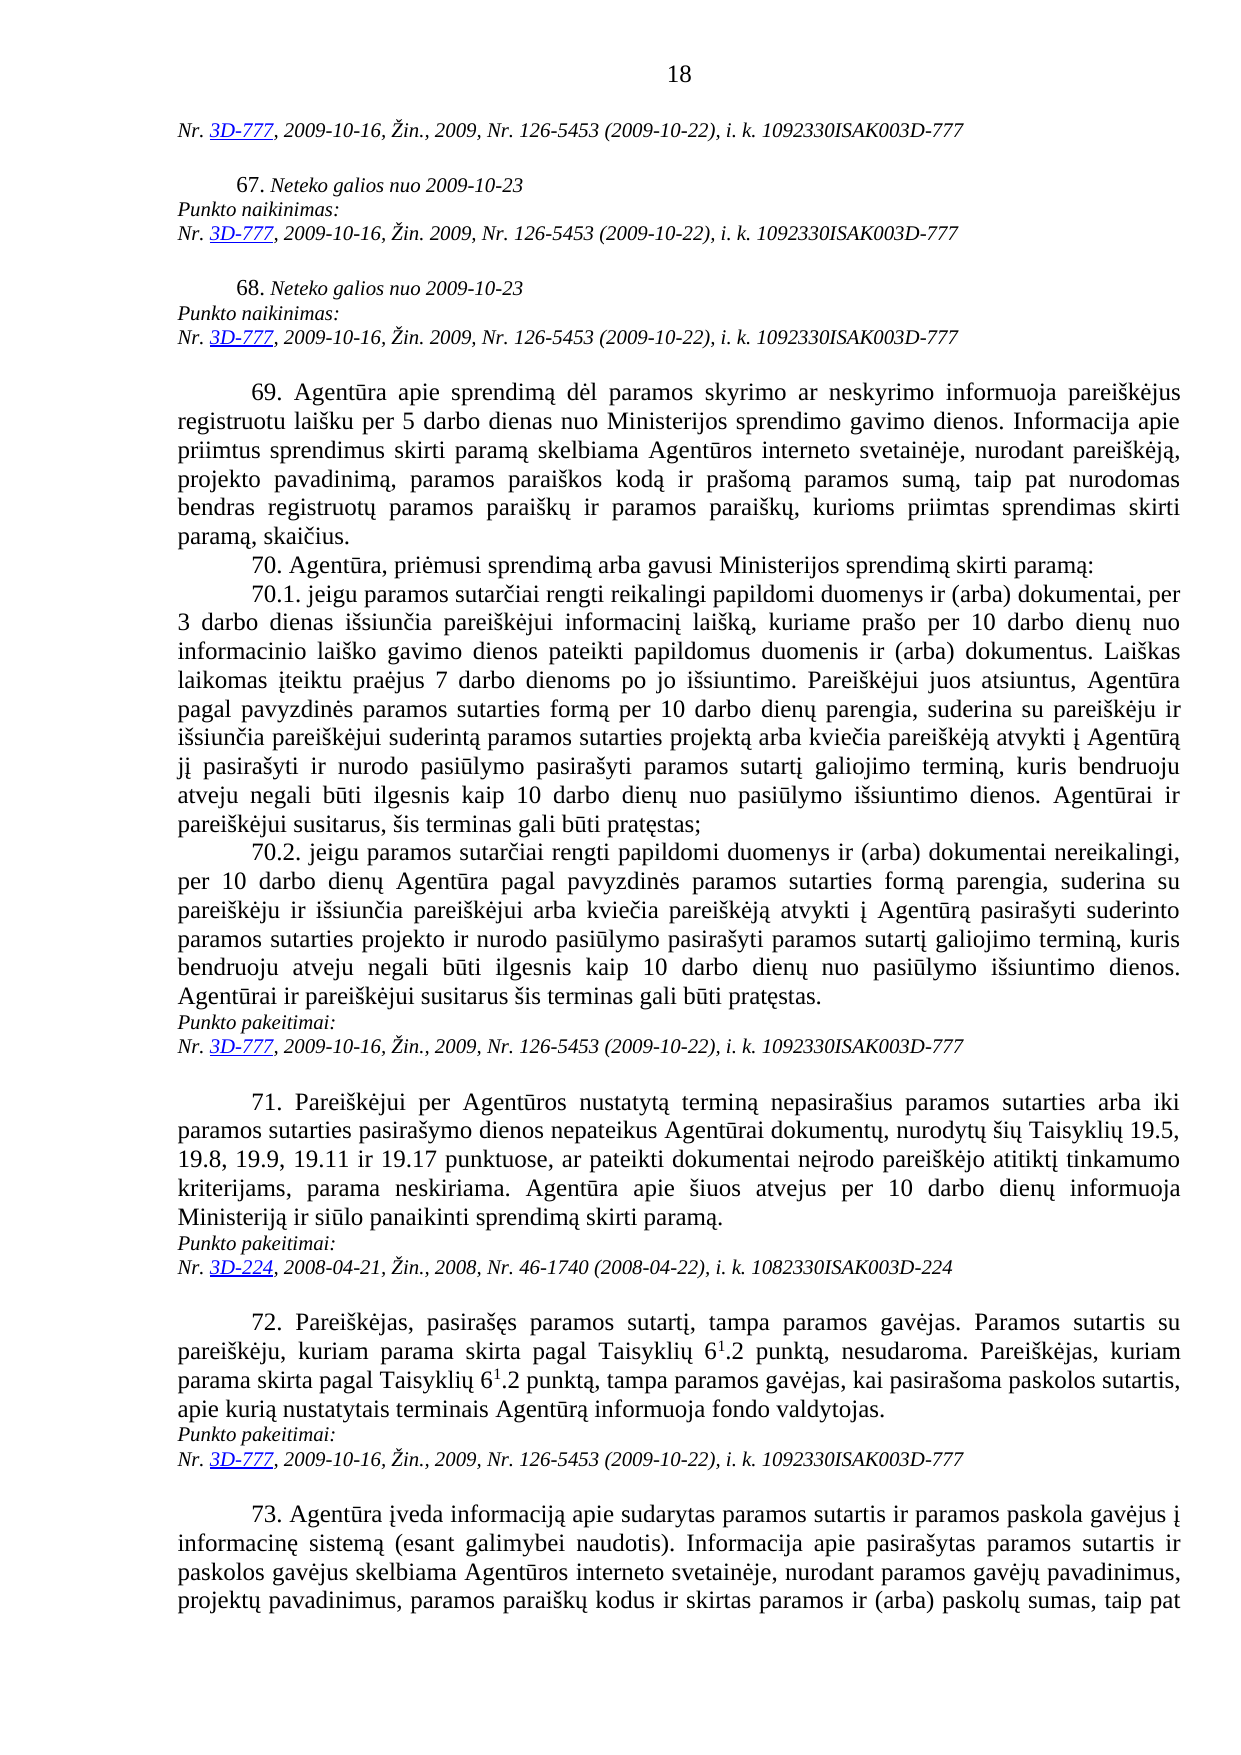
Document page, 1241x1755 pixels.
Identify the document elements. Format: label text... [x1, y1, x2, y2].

text Nr. 3D-777, 2009-10-16, Žin., 2009, Nr. 126-5453 (2009-10-22), i. k. 1092330ISAK003D-777 [177, 1446, 1181, 1471]
text Nr. 3D-777, 2009-10-16, Žin. 2009, Nr. 126-5453 (2009-10-22), i. k. 1092330ISAK003D-777 [177, 324, 1181, 349]
text Nr. 3D-777, 2009-10-16, Žin. 2009, Nr. 126-5453 (2009-10-22), i. k. 1092330ISAK003D-777 [177, 221, 1181, 245]
text 73. Agentūra įveda informaciją apie sudarytas paramos sutartis ir paramos paskola gavėjus į informacinę sistemą (esant galimybei naudotis). Informacija apie pasirašytas paramos sutartis ir paskolos gavėjus skelbiama Agentūros interneto svetainėje, nurodant paramos gavėjų pavadinimus, projektų pavadinimus, paramos paraiškų kodus ir skirtas paramos ir (arba) paskolų sumas, taip pat [177, 1499, 1181, 1614]
text 70.1. jeigu paramos sutarčiai rengti reikalingi papildomi duomenys ir (arba) dokumentai, per 3 darbo dienas išsiunčia pareiškėjui informacinį laišką, kuriame prašo per 10 darbo dienų nuo informacinio laiško gavimo dienos pateikti papildomus duomenis ir (arba) dokumentus. Laiškas laikomas įteiktu praėjus 7 darbo dienoms po jo išsiuntimo. Pareiškėjui juos atsiuntus, Agentūra pagal pavyzdinės paramos sutarties formą per 10 darbo dienų parengia, suderina su pareiškėju ir išsiunčia pareiškėjui suderintą paramos sutarties projektą arba kviečia pareiškėją atvykti į Agentūrą jį pasirašyti ir nurodo pasiūlymo pasirašyti paramos sutartį galiojimo terminą, kuris bendruoju atveju negali būti ilgesnis kaip 10 darbo dienų nuo pasiūlymo išsiuntimo dienos. Agentūrai ir pareiškėjui susitarus, šis terminas gali būti pratęstas; [177, 579, 1181, 837]
text Nr. 3D-777, 2009-10-16, Žin., 2009, Nr. 126-5453 (2009-10-22), i. k. 1092330ISAK003D-777 [177, 1034, 1181, 1058]
text Punkto naikinimas: [177, 301, 1181, 324]
text 68. Neteko galios nuo 2009-10-23 [177, 274, 1181, 301]
text Nr. 3D-224, 2008-04-21, Žin., 2008, Nr. 46-1740 (2008-04-22), i. k. 1082330ISAK003D-224 [177, 1254, 1181, 1279]
text 72. Pareiškėjas, pasirašęs paramos sutartį, tampa paramos gavėjas. Paramos sutartis su pareiškėju, kuriam parama skirta pagal Taisyklių 61.2 punktą, nesudaroma. Pareiškėjas, kuriam parama skirta pagal Taisyklių 61.2 punktą, tampa paramos gavėjas, kai pasirašoma paskolos sutartis, apie kurią nustatytais terminais Agentūrą informuoja fondo valdytojas. [177, 1307, 1181, 1422]
text 70.2. jeigu paramos sutarčiai rengti papildomi duomenys ir (arba) dokumentai nereikalingi, per 10 darbo dienų Agentūra pagal pavyzdinės paramos sutarties formą parengia, suderina su pareiškėju ir išsiunčia pareiškėjui arba kviečia pareiškėją atvykti į Agentūrą pasirašyti suderinto paramos sutarties projekto ir nurodo pasiūlymo pasirašyti paramos sutartį galiojimo terminą, kuris bendruoju atveju negali būti ilgesnis kaip 10 darbo dienų nuo pasiūlymo išsiuntimo dienos. Agentūrai ir pareiškėjui susitarus šis terminas gali būti pratęstas. [177, 837, 1181, 1010]
text Punkto naikinimas: [177, 197, 1181, 221]
text 70. Agentūra, priėmusi sprendimą arba gavusi Ministerijos sprendimą skirti paramą: [177, 550, 1181, 579]
text Nr. 3D-777, 2009-10-16, Žin., 2009, Nr. 126-5453 (2009-10-22), i. k. 1092330ISAK003D-777 [177, 118, 1181, 142]
text 67. Neteko galios nuo 2009-10-23 [177, 171, 1181, 197]
text Punkto pakeitimai: [177, 1010, 1181, 1034]
text 69. Agentūra apie sprendimą dėl paramos skyrimo ar neskyrimo informuoja pareiškėjus registruotu laišku per 5 darbo dienas nuo Ministerijos sprendimo gavimo dienos. Informacija apie priimtus sprendimus skirti paramą skelbiama Agentūros interneto svetainėje, nurodant pareiškėją, projekto pavadinimą, paramos paraiškos kodą ir prašomą paramos sumą, taip pat nurodomas bendras registruotų paramos paraiškų ir paramos paraiškų, kurioms priimtas sprendimas skirti paramą, skaičius. [177, 377, 1181, 550]
text Punkto pakeitimai: [177, 1422, 1181, 1446]
text Punkto pakeitimai: [177, 1231, 1181, 1254]
text 71. Pareiškėjui per Agentūros nustatytą terminą nepasirašius paramos sutarties arba iki paramos sutarties pasirašymo dienos nepateikus Agentūrai dokumentų, nurodytų šių Taisyklių 19.5, 19.8, 19.9, 19.11 ir 19.17 punktuose, ar pateikti dokumentai neįrodo pareiškėjo atitiktį tinkamumo kriterijams, parama neskiriama. Agentūra apie šiuos atvejus per 10 darbo dienų informuoja Ministeriją ir siūlo panaikinti sprendimą skirti paramą. [177, 1087, 1181, 1231]
